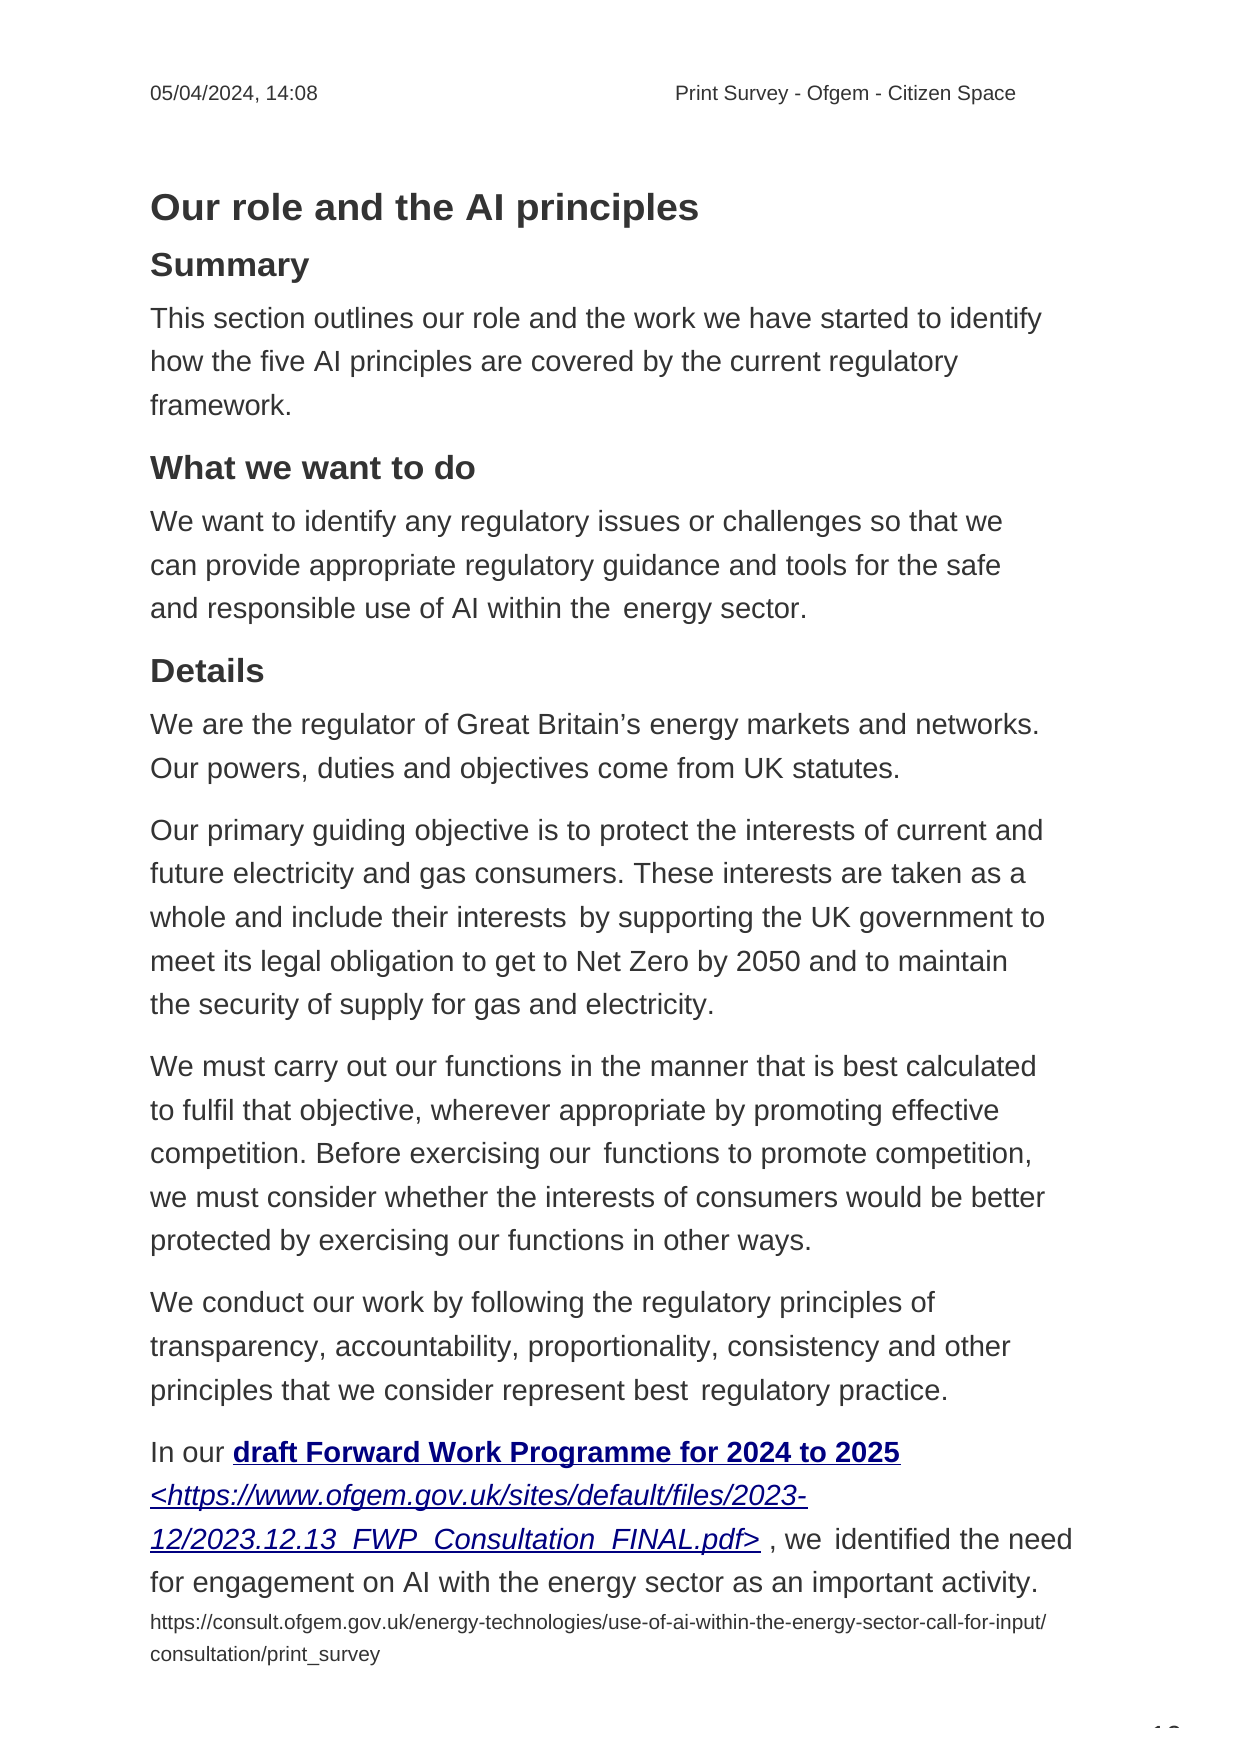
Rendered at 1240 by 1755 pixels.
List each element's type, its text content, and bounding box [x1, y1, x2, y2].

text We want to identify any regulatory issues or challenges so that we can provide appropriate regulatory guidance and tools for the safe and responsible use of AI within the energy sector. [150, 504, 1053, 625]
text We are the regulator of Great Britain’s energy markets and networks. Our powers, duties and objectives come from UK statutes. [150, 707, 1053, 784]
text This section outlines our role and the work we have started to identify how the five AI principles are covered by the current regulatory framework. [150, 301, 1053, 422]
text In our draft Forward Work Programme for 2024 to 2025 <https://www.ofgem.gov.uk/sites/default/files/2023-12/2023.12.13_FWP_Consultation_FINAL.pdf> , we identified the need for engagement on AI with the energy sector as an important activity. [150, 1435, 1089, 1599]
subtitle Our role and the AI principles [150, 185, 1053, 228]
subtitle Details [150, 651, 1053, 690]
text We must carry out our functions in the manner that is best calculated to fulfil that objective, wherever appropriate by promoting effective competition. Before exercising our functions to promote competition, we must consider whether the interests of consumers would be better protected by exercising our functions in other ways. [150, 1049, 1053, 1257]
subtitle What we want to do [150, 448, 1053, 487]
subtitle Summary [150, 245, 1053, 283]
text Our primary guiding objective is to protect the interests of current and future electricity and gas consumers. These interests are taken as a whole and include their interests by supporting the UK government to meet its legal obligation to get to Net Zero by 2050 and to maintain the security of supply for gas and electricity. [150, 813, 1053, 1021]
text We conduct our work by following the regulatory principles of transparency, accountability, proportionality, consistency and other principles that we consider represent best regulatory practice. [150, 1286, 1053, 1406]
